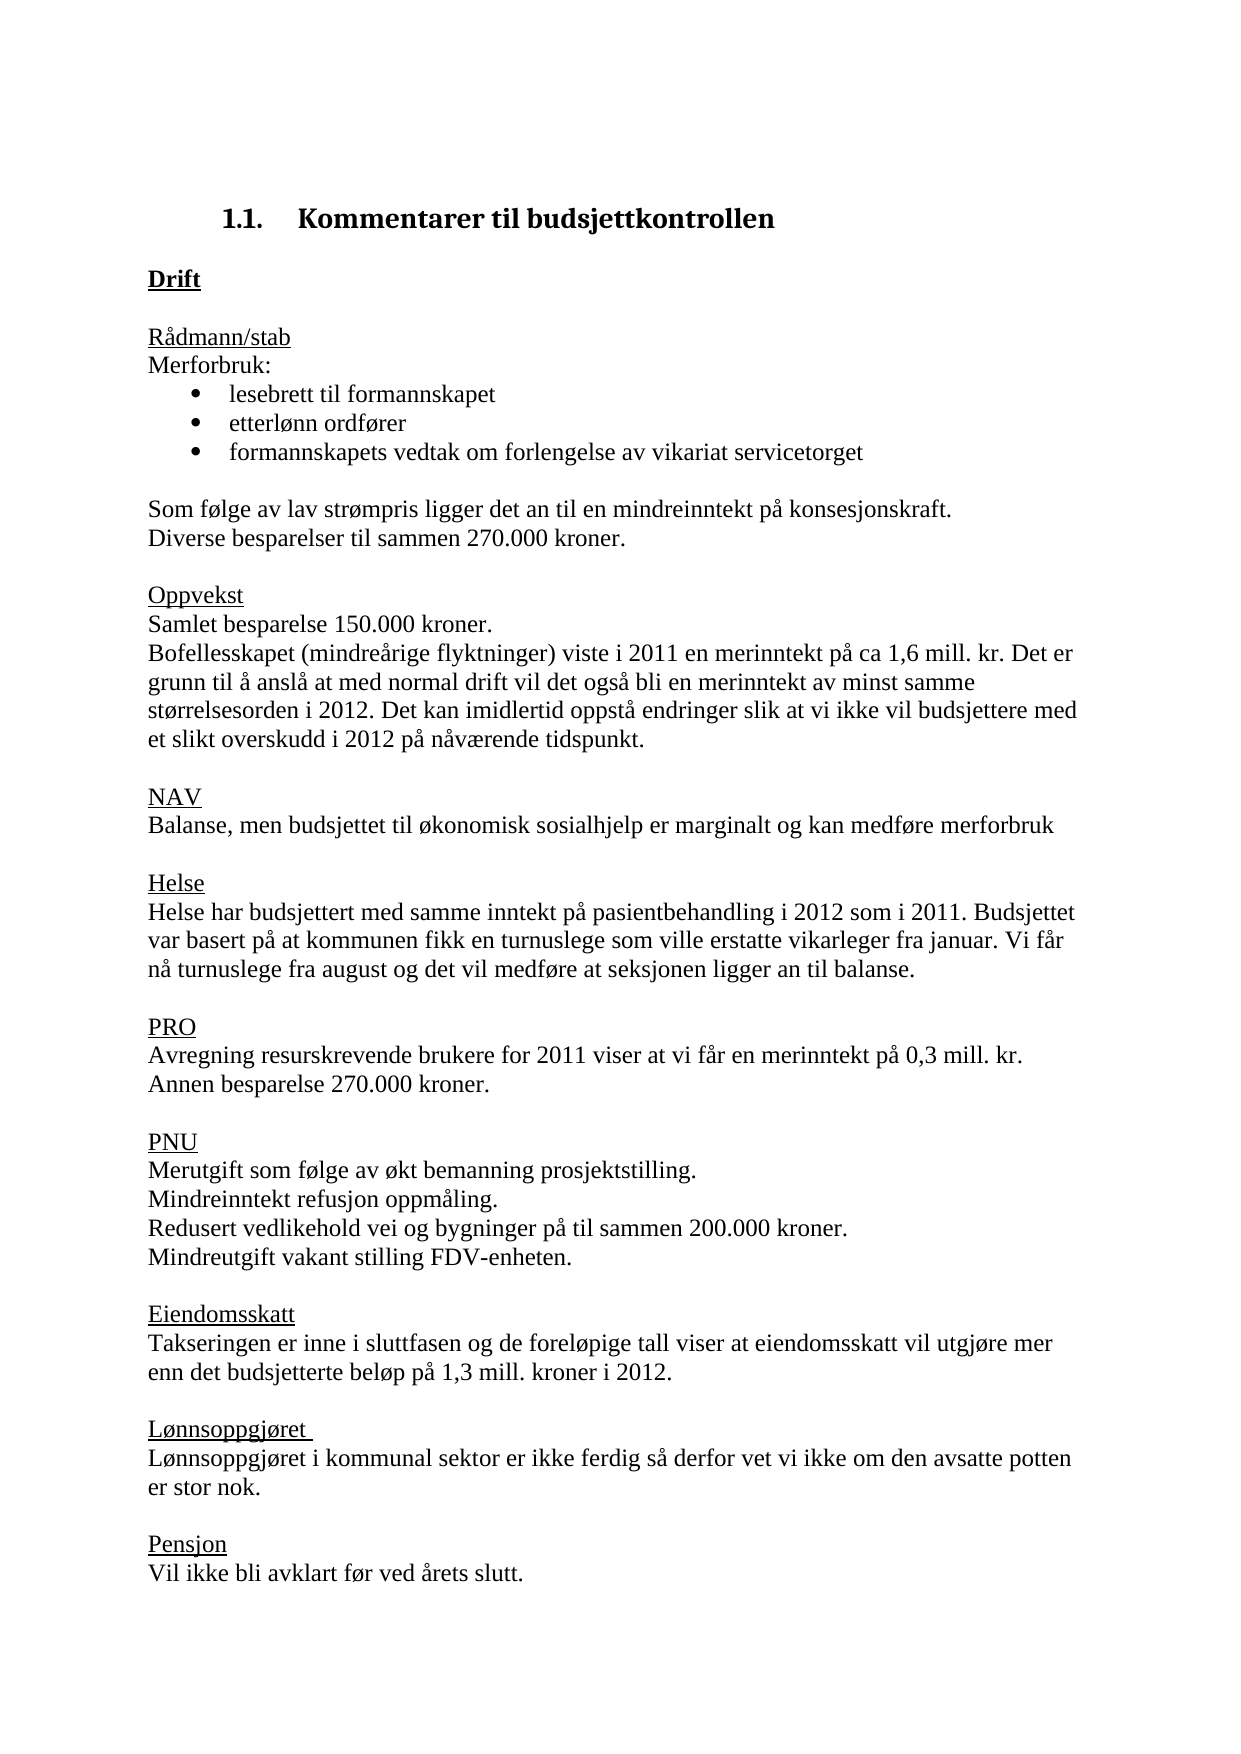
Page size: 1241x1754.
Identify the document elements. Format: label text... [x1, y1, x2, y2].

list Kommentarer til budsjettkontrollen [223, 202, 1093, 236]
text Vil ikke bli avklart før ved årets slutt. [148, 1558, 1093, 1587]
text Drift [148, 264, 1093, 293]
text PRO [148, 1012, 1093, 1041]
text Helse [148, 868, 1093, 897]
text Diverse besparelser til sammen 270.000 kroner. [148, 523, 1093, 552]
text Rådmann/stab [148, 322, 1093, 351]
text PNU [148, 1127, 1093, 1156]
text Merforbruk: [148, 351, 1093, 379]
text Lønnsoppgjøret [148, 1414, 1093, 1443]
text Helse har budsjettert med samme inntekt på pasientbehandling i 2012 som i 2011. Budsjettet var basert på at kommunen fikk en turnuslege som ville erstatte vikarleger fra januar. Vi får nå turnuslege fra august og det vil medføre at seksjonen ligger an til balanse. [148, 897, 1093, 983]
text Lønnsoppgjøret i kommunal sektor er ikke ferdig så derfor vet vi ikke om den avsatte potten er stor nok. [148, 1443, 1093, 1501]
text Takseringen er inne i sluttfasen og de foreløpige tall viser at eiendomsskatt vil utgjøre mer enn det budsjetterte beløp på 1,3 mill. kroner i 2012. [148, 1328, 1093, 1386]
list formannskapets vedtak om forlengelse av vikariat servicetorget [191, 437, 1093, 466]
text Samlet besparelse 150.000 kroner. [148, 609, 1093, 638]
text Eiendomsskatt [148, 1299, 1093, 1328]
text NAV [148, 782, 1093, 811]
text Oppvekst [148, 581, 1093, 609]
text Bofellesskapet (mindreårige flyktninger) viste i 2011 en merinntekt på ca 1,6 mill. kr. Det er grunn til å anslå at med normal drift vil det også bli en merinntekt av minst samme størrelsesorden i 2012. Det kan imidlertid oppstå endringer slik at vi ikke vil budsjettere med et slikt overskudd i 2012 på nåværende tidspunkt. [148, 638, 1093, 753]
text Mindreinntekt refusjon oppmåling. [148, 1184, 1093, 1213]
text Pensjon [148, 1529, 1093, 1558]
list etterlønn ordfører [191, 408, 1093, 437]
text Avregning resurskrevende brukere for 2011 viser at vi får en merinntekt på 0,3 mill. kr. Annen besparelse 270.000 kroner. [148, 1041, 1093, 1098]
text Merutgift som følge av økt bemanning prosjektstilling. [148, 1156, 1093, 1184]
text Som følge av lav strømpris ligger det an til en mindreinntekt på konsesjonskraft. [148, 494, 1093, 523]
text Redusert vedlikehold vei og bygninger på til sammen 200.000 kroner. [148, 1213, 1093, 1242]
text Mindreutgift vakant stilling FDV-enheten. [148, 1242, 1093, 1271]
text Balanse, men budsjettet til økonomisk sosialhjelp er marginalt og kan medføre merforbruk [148, 811, 1093, 839]
list lesebrett til formannskapet [191, 379, 1093, 408]
